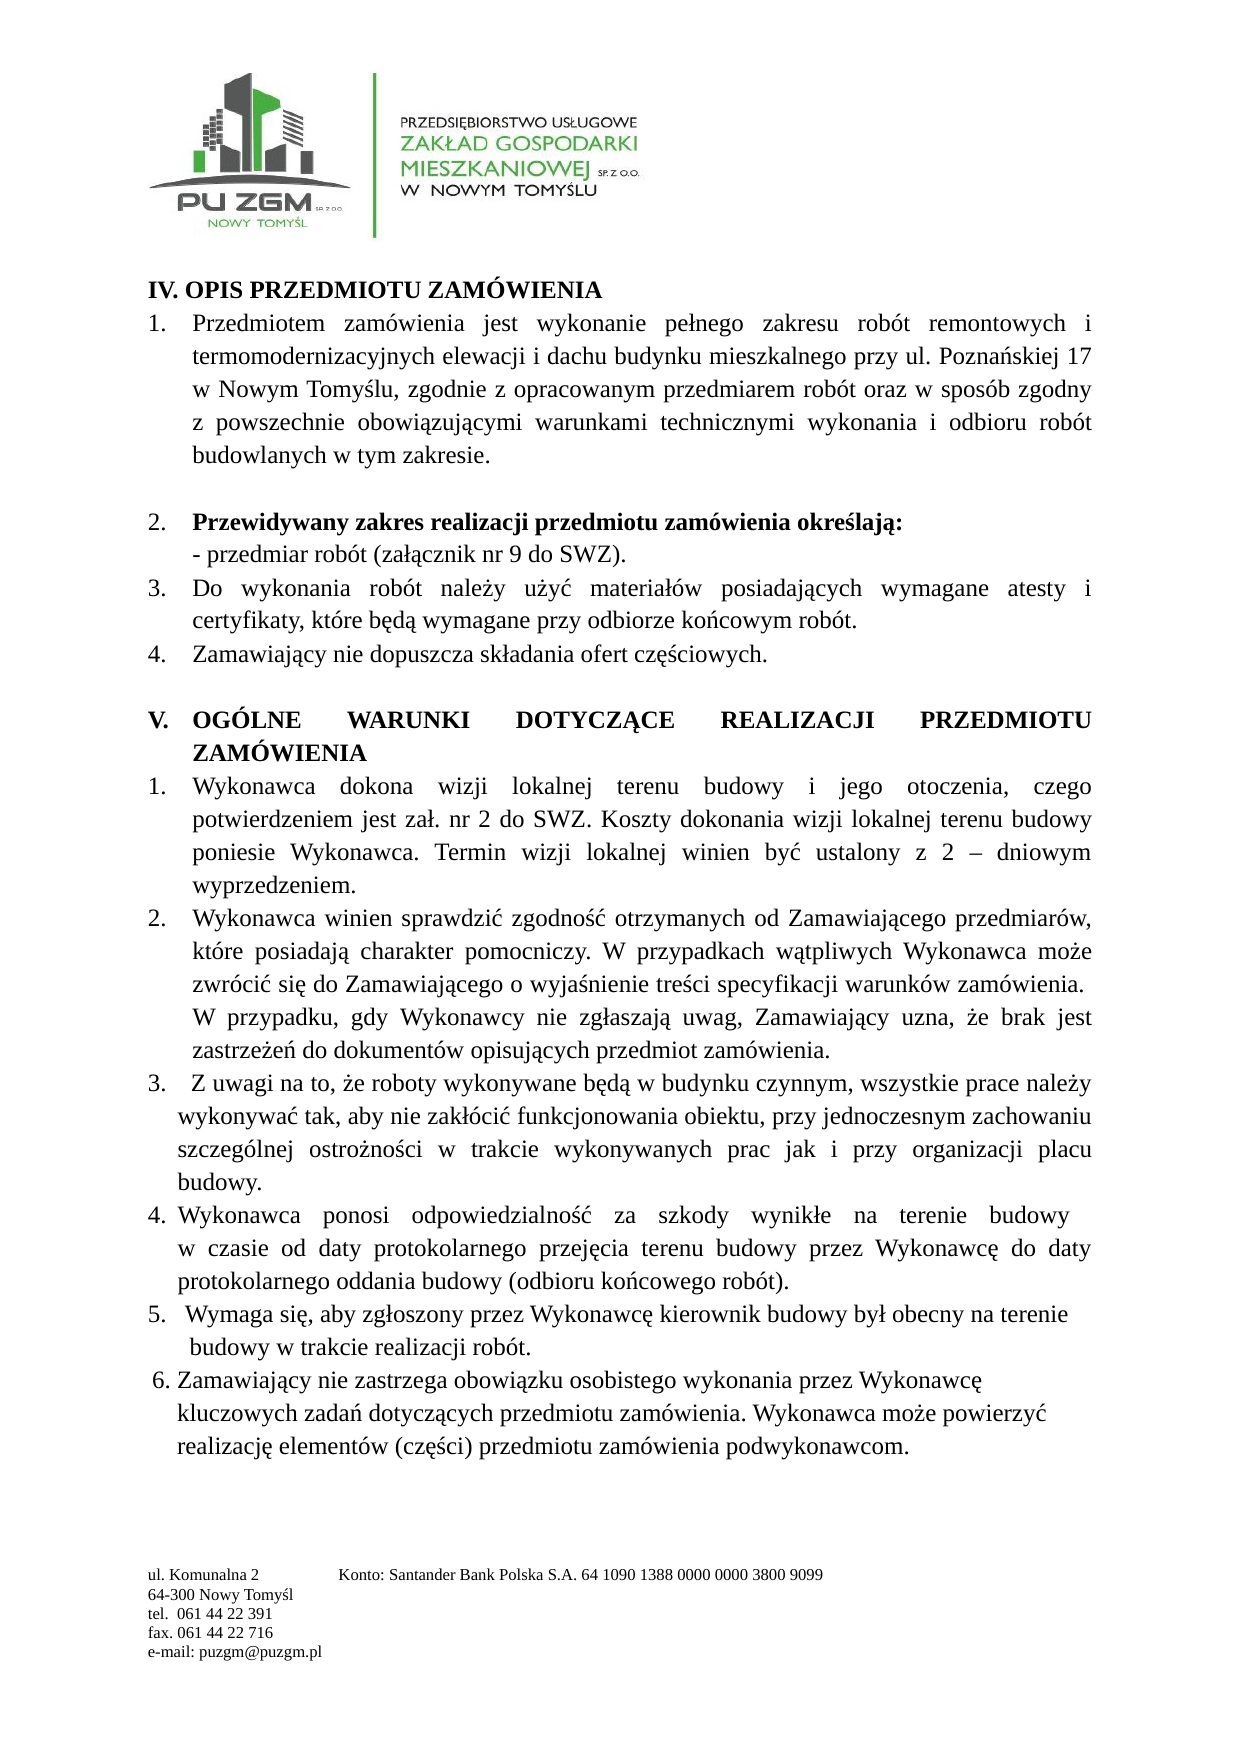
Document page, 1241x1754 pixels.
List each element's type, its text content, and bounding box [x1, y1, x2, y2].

list Przedmiotem zamówienia jest wykonanie pełnego zakresu robót remontowych i termomodernizacyjnych elewacji i dachu budynku mieszkalnego przy ul. Poznańskiej 17 w Nowym Tomyślu, zgodnie z opracowanym przedmiarem robót oraz w sposób zgodny z powszechnie obowiązującymi warunkami technicznymi wykonania i odbioru robót budowlanych w tym zakresie. [148, 308, 1093, 469]
text budowy w trakcie realizacji robót. [152, 1332, 1093, 1361]
list Do wykonania robót należy użyć materiałów posiadających wymagane atesty i certyfikaty, które będą wymagane przy odbiorze końcowym robót. [148, 573, 1093, 634]
text 4. Wykonawca ponosi odpowiedzialność za szkody wynikłe na terenie budowy w czasie od daty protokolarnego przejęcia terenu budowy przez Wykonawcę do daty protokolarnego oddania budowy (odbioru końcowego robót). [148, 1200, 1093, 1295]
text 1. Wykonawca dokona wizji lokalnej terenu budowy i jego otoczenia, czego potwierdzeniem jest zał. nr 2 do SWZ. Koszty dokonania wizji lokalnej terenu budowy poniesie Wykonawca. Termin wizji lokalnej winien być ustalony z 2 – dniowym wyprzedzeniem. [148, 771, 1093, 898]
text IV. OPIS PRZEDMIOTU ZAMÓWIENIA [148, 275, 1093, 304]
text 5. Wymaga się, aby zgłoszony przez Wykonawcę kierownik budowy był obecny na terenie [148, 1299, 1093, 1328]
text realizację elementów (części) przedmiotu zamówienia podwykonawcom. [152, 1431, 1093, 1460]
list Przewidywany zakres realizacji przedmiotu zamówienia określają: [148, 507, 1093, 535]
picture [147, 73, 655, 243]
list Zamawiający nie dopuszcza składania ofert częściowych. [148, 639, 1093, 667]
text 2. Wykonawca winien sprawdzić zgodność otrzymanych od Zamawiającego przedmiarów, które posiadają charakter pomocniczy. W przypadkach wątpliwych Wykonawca może zwrócić się do Zamawiającego o wyjaśnienie treści specyfikacji warunków zamówienia. W przypadku, gdy Wykonawcy nie zgłaszają uwag, Zamawiający uzna, że brak jest zastrzeżeń do dokumentów opisujących przedmiot zamówienia. [148, 903, 1093, 1064]
text V. OGÓLNE WARUNKI DOTYCZĄCE REALIZACJI PRZEDMIOTU ZAMÓWIENIA [148, 705, 1093, 766]
text 6. Zamawiający nie zastrzega obowiązku osobistego wykonania przez Wykonawcę [152, 1365, 1093, 1394]
text 3. Z uwagi na to, że roboty wykonywane będą w budynku czynnym, wszystkie prace należy wykonywać tak, aby nie zakłócić funkcjonowania obiektu, przy jednoczesnym zachowaniu szczególnej ostrożności w trakcie wykonywanych prac jak i przy organizacji placu budowy. [148, 1068, 1093, 1196]
text kluczowych zadań dotyczących przedmiotu zamówienia. Wykonawca może powierzyć [152, 1398, 1093, 1427]
text - przedmiar robót (załącznik nr 9 do SWZ). [192, 539, 1093, 568]
